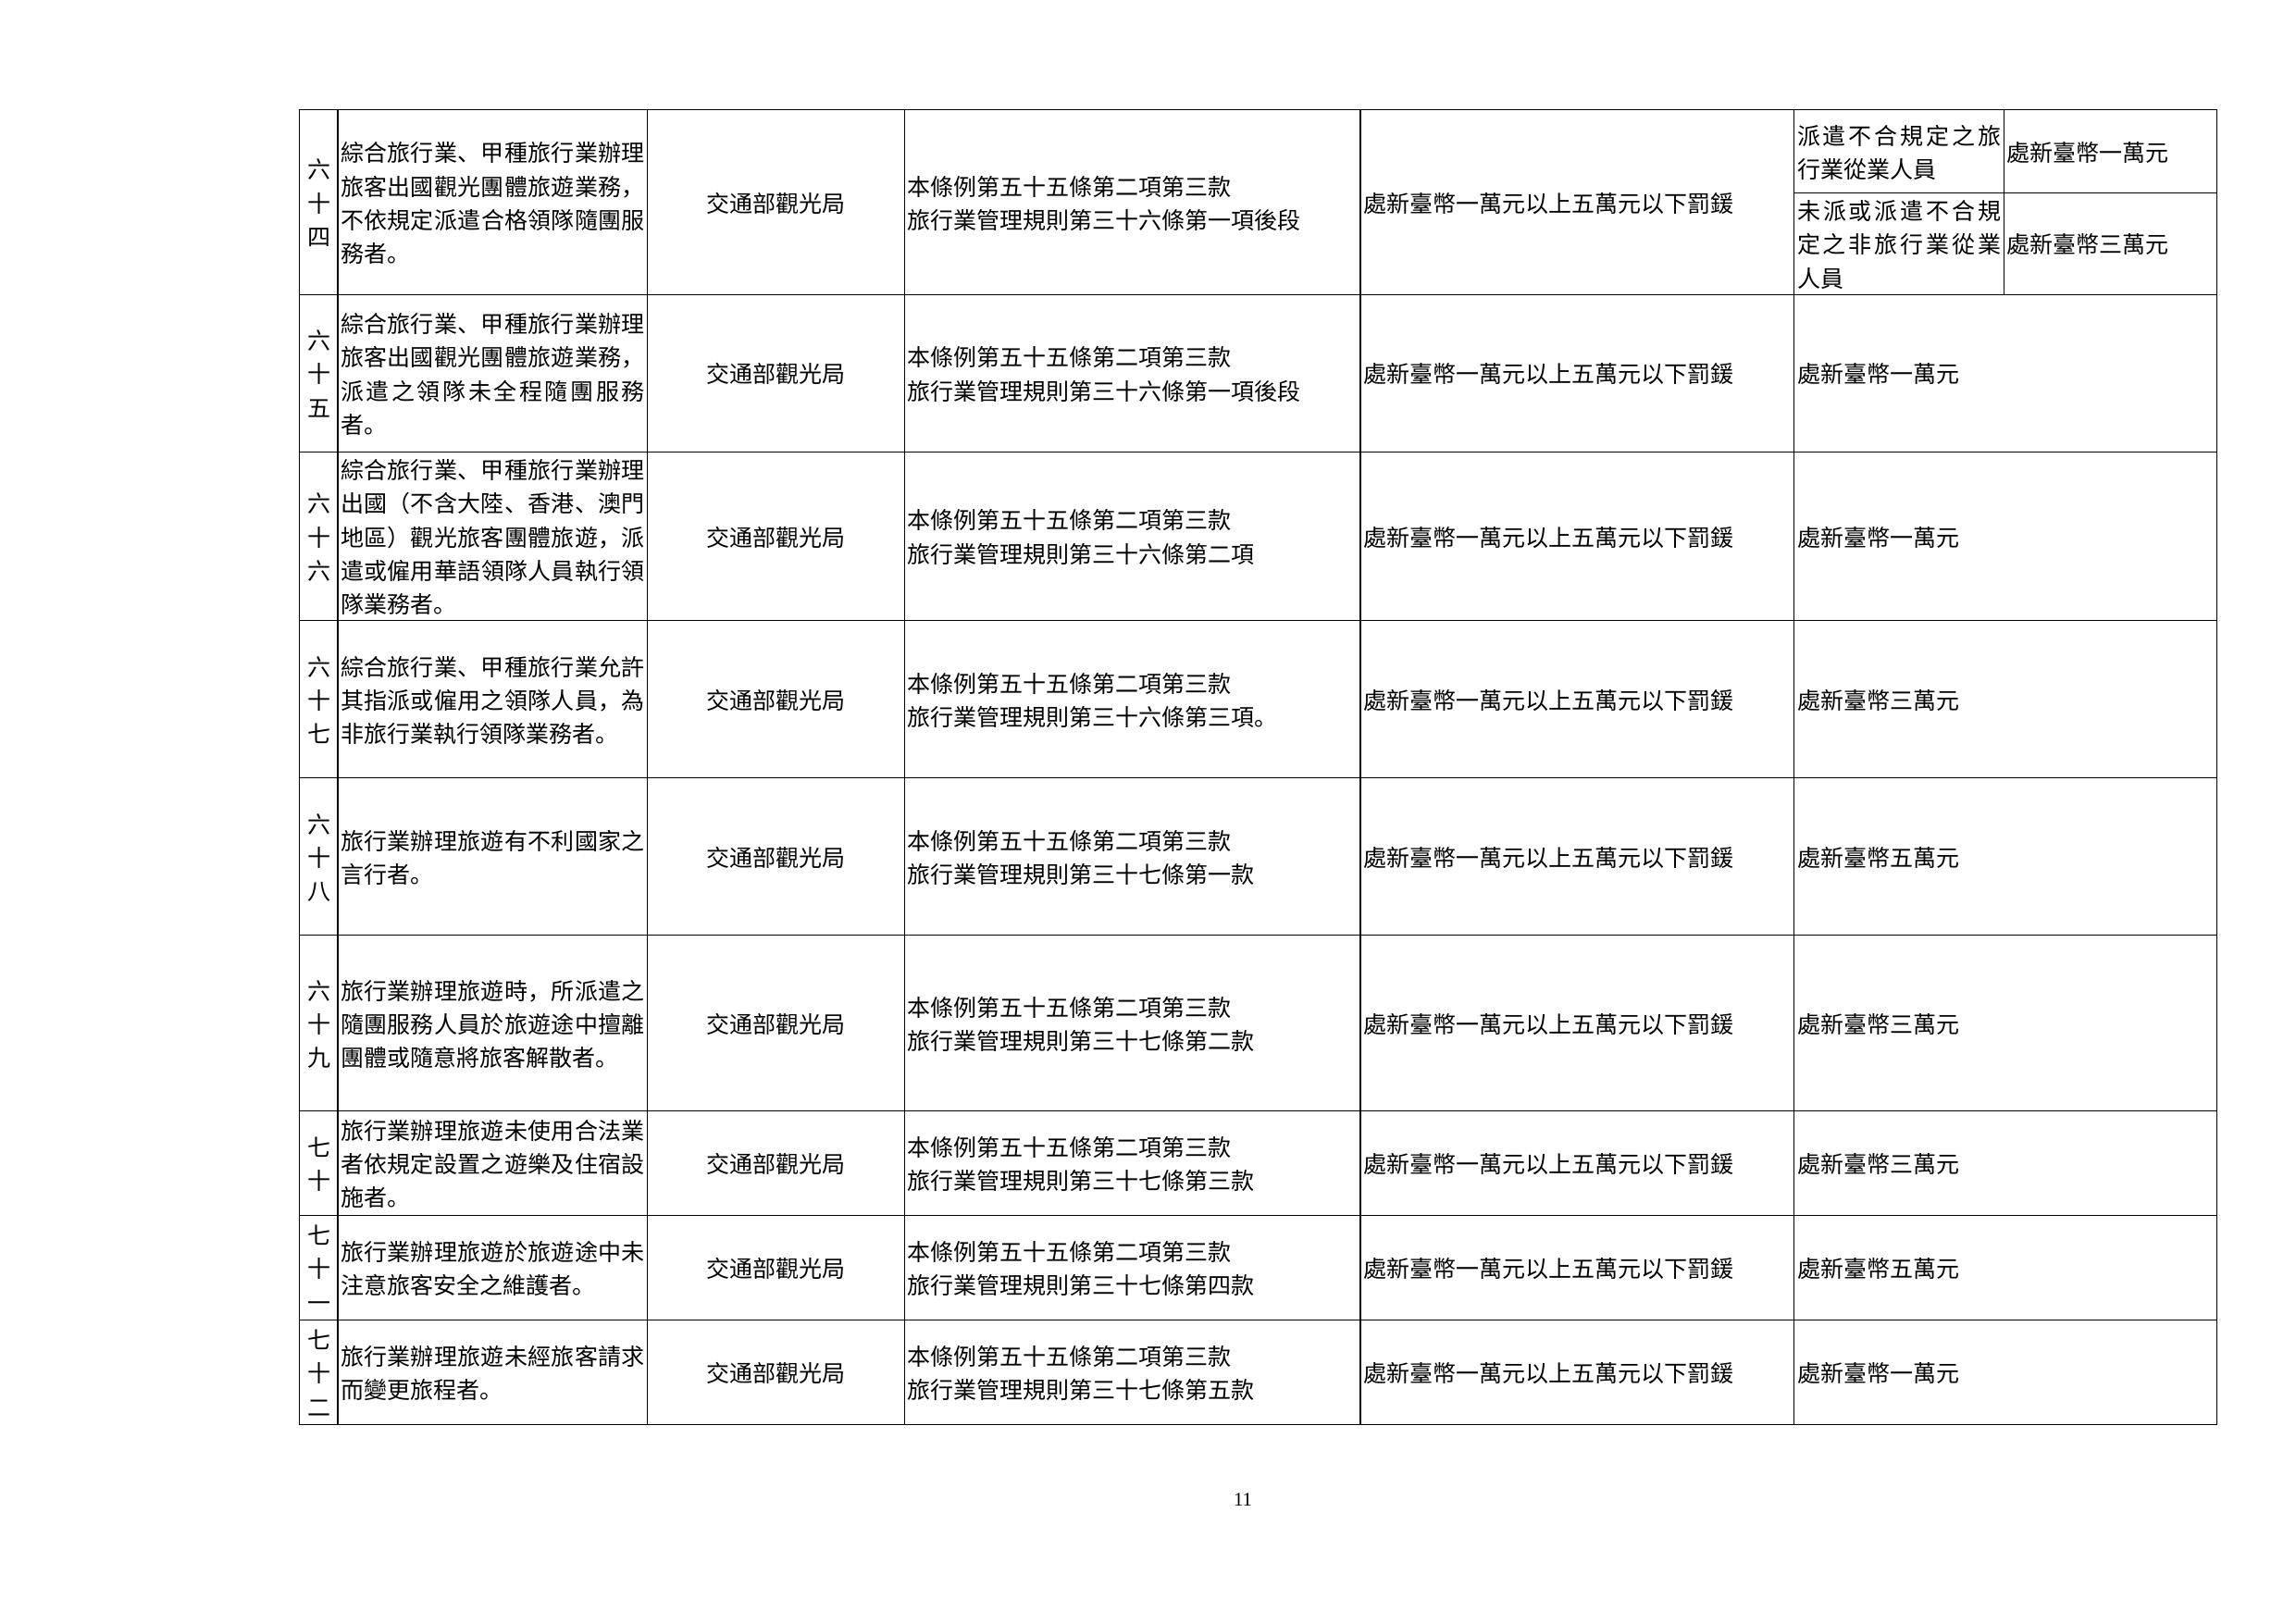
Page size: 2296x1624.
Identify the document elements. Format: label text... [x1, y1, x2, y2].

table_cell 旅行業辦理旅遊時，所派遣之隨團服務人員於旅遊途中擅離團體或隨意將旅客解散者。 [339, 936, 647, 1110]
table_cell 七十二 [300, 1320, 337, 1424]
table_cell 交通部觀光局 [648, 1111, 904, 1215]
table_cell 本條例第五十五條第二項第三款 旅行業管理規則第三十六條第二項 [905, 452, 1359, 620]
table_cell 旅行業辦理旅遊於旅遊途中未注意旅客安全之維護者。 [339, 1216, 647, 1320]
table_cell 旅行業辦理旅遊有不利國家之言行者。 [339, 778, 647, 935]
table_cell 處新臺幣三萬元 [2004, 193, 2216, 293]
table_cell 六十五 [300, 295, 337, 451]
table_cell 派遣不合規定之旅行業從業人員 [1794, 110, 2004, 192]
table_cell 處新臺幣一萬元以上五萬元以下罰鍰 [1361, 621, 1793, 777]
table_cell 處新臺幣一萬元以上五萬元以下罰鍰 [1361, 452, 1793, 620]
table_cell 處新臺幣一萬元以上五萬元以下罰鍰 [1361, 1111, 1793, 1215]
table_cell 處新臺幣一萬元以上五萬元以下罰鍰 [1361, 295, 1793, 451]
table_cell 交通部觀光局 [648, 621, 904, 777]
table_cell 處新臺幣一萬元 [1794, 1320, 2216, 1424]
table_cell 處新臺幣五萬元 [1794, 1216, 2216, 1320]
table_cell 本條例第五十五條第二項第三款 旅行業管理規則第三十七條第五款 [905, 1320, 1359, 1424]
table_cell 綜合旅行業、甲種旅行業允許其指派或僱用之領隊人員，為非旅行業執行領隊業務者。 [339, 621, 647, 777]
table_cell 交通部觀光局 [648, 1320, 904, 1424]
table_cell 本條例第五十五條第二項第三款 旅行業管理規則第三十七條第二款 [905, 936, 1359, 1110]
table_cell 處新臺幣三萬元 [1794, 1111, 2216, 1215]
table_cell 處新臺幣一萬元以上五萬元以下罰鍰 [1361, 110, 1793, 293]
table_cell 交通部觀光局 [648, 778, 904, 935]
table_cell 處新臺幣三萬元 [1794, 621, 2216, 777]
table_cell 六十六 [300, 452, 337, 620]
table_cell 處新臺幣一萬元 [1794, 452, 2216, 620]
table_cell 七十一 [300, 1216, 337, 1320]
table_cell 處新臺幣一萬元以上五萬元以下罰鍰 [1361, 936, 1793, 1110]
table_cell 綜合旅行業、甲種旅行業辦理出國（不含大陸、香港、澳門地區）觀光旅客團體旅遊，派遣或僱用華語領隊人員執行領隊業務者。 [339, 452, 647, 620]
table_cell 交通部觀光局 [648, 1216, 904, 1320]
table_cell 未派或派遣不合規定之非旅行業從業人員 [1794, 193, 2004, 293]
table_cell 處新臺幣一萬元以上五萬元以下罰鍰 [1361, 778, 1793, 935]
table_cell 六十四 [300, 110, 337, 293]
table_cell 本條例第五十五條第二項第三款 旅行業管理規則第三十六條第一項後段 [905, 295, 1359, 451]
table_cell 處新臺幣五萬元 [1794, 778, 2216, 935]
table_cell 本條例第五十五條第二項第三款 旅行業管理規則第三十七條第一款 [905, 778, 1359, 935]
table_cell 交通部觀光局 [648, 295, 904, 451]
table_cell 處新臺幣一萬元 [1794, 295, 2216, 451]
table_cell 處新臺幣一萬元 [2004, 110, 2216, 192]
table_cell 處新臺幣一萬元以上五萬元以下罰鍰 [1361, 1320, 1793, 1424]
table_cell 交通部觀光局 [648, 936, 904, 1110]
table_cell 六十七 [300, 621, 337, 777]
table_cell 本條例第五十五條第二項第三款 旅行業管理規則第三十六條第三項。 [905, 621, 1359, 777]
table_cell 六十八 [300, 778, 337, 935]
table_cell 旅行業辦理旅遊未使用合法業者依規定設置之遊樂及住宿設施者。 [339, 1111, 647, 1215]
table_cell 處新臺幣一萬元以上五萬元以下罰鍰 [1361, 1216, 1793, 1320]
table_cell 交通部觀光局 [648, 452, 904, 620]
table_cell 本條例第五十五條第二項第三款 旅行業管理規則第三十七條第四款 [905, 1216, 1359, 1320]
table_cell 本條例第五十五條第二項第三款 旅行業管理規則第三十七條第三款 [905, 1111, 1359, 1215]
table_cell 交通部觀光局 [648, 110, 904, 293]
table_cell 旅行業辦理旅遊未經旅客請求而變更旅程者。 [339, 1320, 647, 1424]
table_cell 綜合旅行業、甲種旅行業辦理旅客出國觀光團體旅遊業務，派遣之領隊未全程隨團服務者。 [339, 295, 647, 451]
table_cell 綜合旅行業、甲種旅行業辦理旅客出國觀光團體旅遊業務，不依規定派遣合格領隊隨團服務者。 [339, 110, 647, 293]
table_cell 本條例第五十五條第二項第三款 旅行業管理規則第三十六條第一項後段 [905, 110, 1359, 293]
table_cell 六十九 [300, 936, 337, 1110]
table_cell 處新臺幣三萬元 [1794, 936, 2216, 1110]
table_cell 七十 [300, 1111, 337, 1215]
